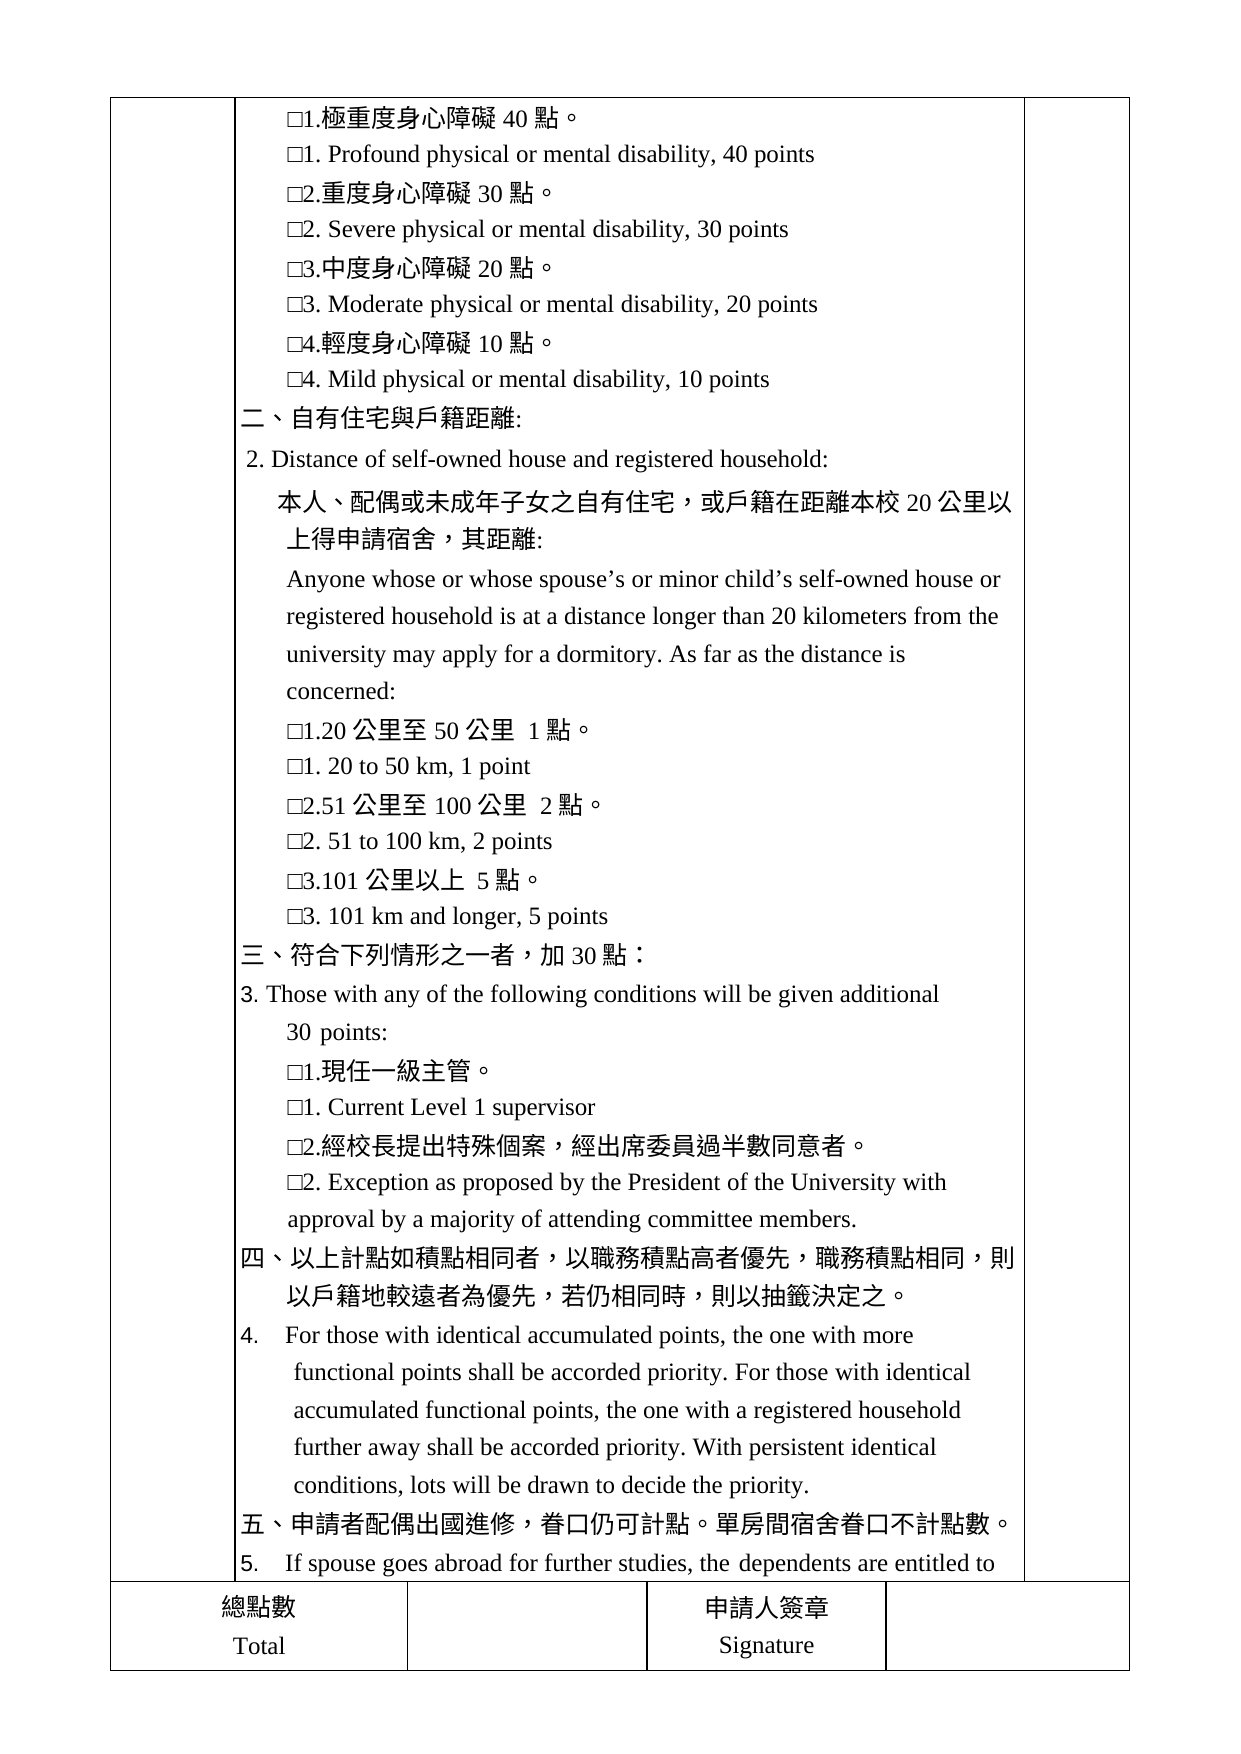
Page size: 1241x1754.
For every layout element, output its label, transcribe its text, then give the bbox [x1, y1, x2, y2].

table_header [111, 98, 234, 1581]
table_cell [408, 1582, 646, 1670]
table_header [1025, 98, 1129, 1581]
table_cell 總點數 Total [111, 1582, 407, 1670]
table_cell [887, 1582, 1129, 1670]
table_header □1.極重度身心障礙 40 點。 □1. Profound physical or mental disability, 40 points □2.重度身心障礙 30 點。 □2. Severe physical or mental disability, 30 points □3.中度身心障礙 20 點。 □3. Moderate physical or mental disability, 20 points □4.輕度身心障礙 10 點。 □4. Mild physical or mental disability, 10 points 二、自有住宅與戶籍距離: 2. Distance of self-owned house and registered household: 本人、配偶或未成年子女之自有住宅，或戶籍在距離本校 20 公里以上得申請宿舍，其距離: Anyone whose or whose spouse’s or minor child’s self-owned house or registered household is at a distance longer than 20 kilometers from the university may apply for a dormitory. As far as the distance is concerned: □1.20 公里至 50 公里 1 點。 □1. 20 to 50 km, 1 point □2.51 公里至 100 公里 2 點。 □2. 51 to 100 km, 2 points □3.101 公里以上 5 點。 □3. 101 km and longer, 5 points 三、符合下列情形之一者，加 30 點： Those with any of the following conditions will be given additional 30 points: □1.現任一級主管。 □1. Current Level 1 supervisor □2.經校長提出特殊個案，經出席委員過半數同意者。 □2. Exception as proposed by the President of the University with approval by a majority of attending committee members. 四、以上計點如積點相同者，以職務積點高者優先，職務積點相同，則以戶籍地較遠者為優先，若仍相同時，則以抽籤決定之。 For those with identical accumulated points, the one with more functional points shall be accorded priority. For those with identical accumulated functional points, the one with a registered household further away shall be accorded priority. With persistent identical conditions, lots will be drawn to decide the priority. 五、申請者配偶出國進修，眷口仍可計點。單房間宿舍眷口不計點數。 If spouse goes abroad for further studies, the dependents are entitled to point accumulation. Point accumulation does not apply to dependents for a staff single-room dormitory. 六、技工、工友部份，得單獨計點、不與教職員合併計評比。 As far as the technician and janitor are concerned, point accumulation may take place separately and they will not be rated together with faculty and staff. [236, 98, 1024, 1581]
table_cell 申請人簽章 Signature [648, 1582, 885, 1670]
